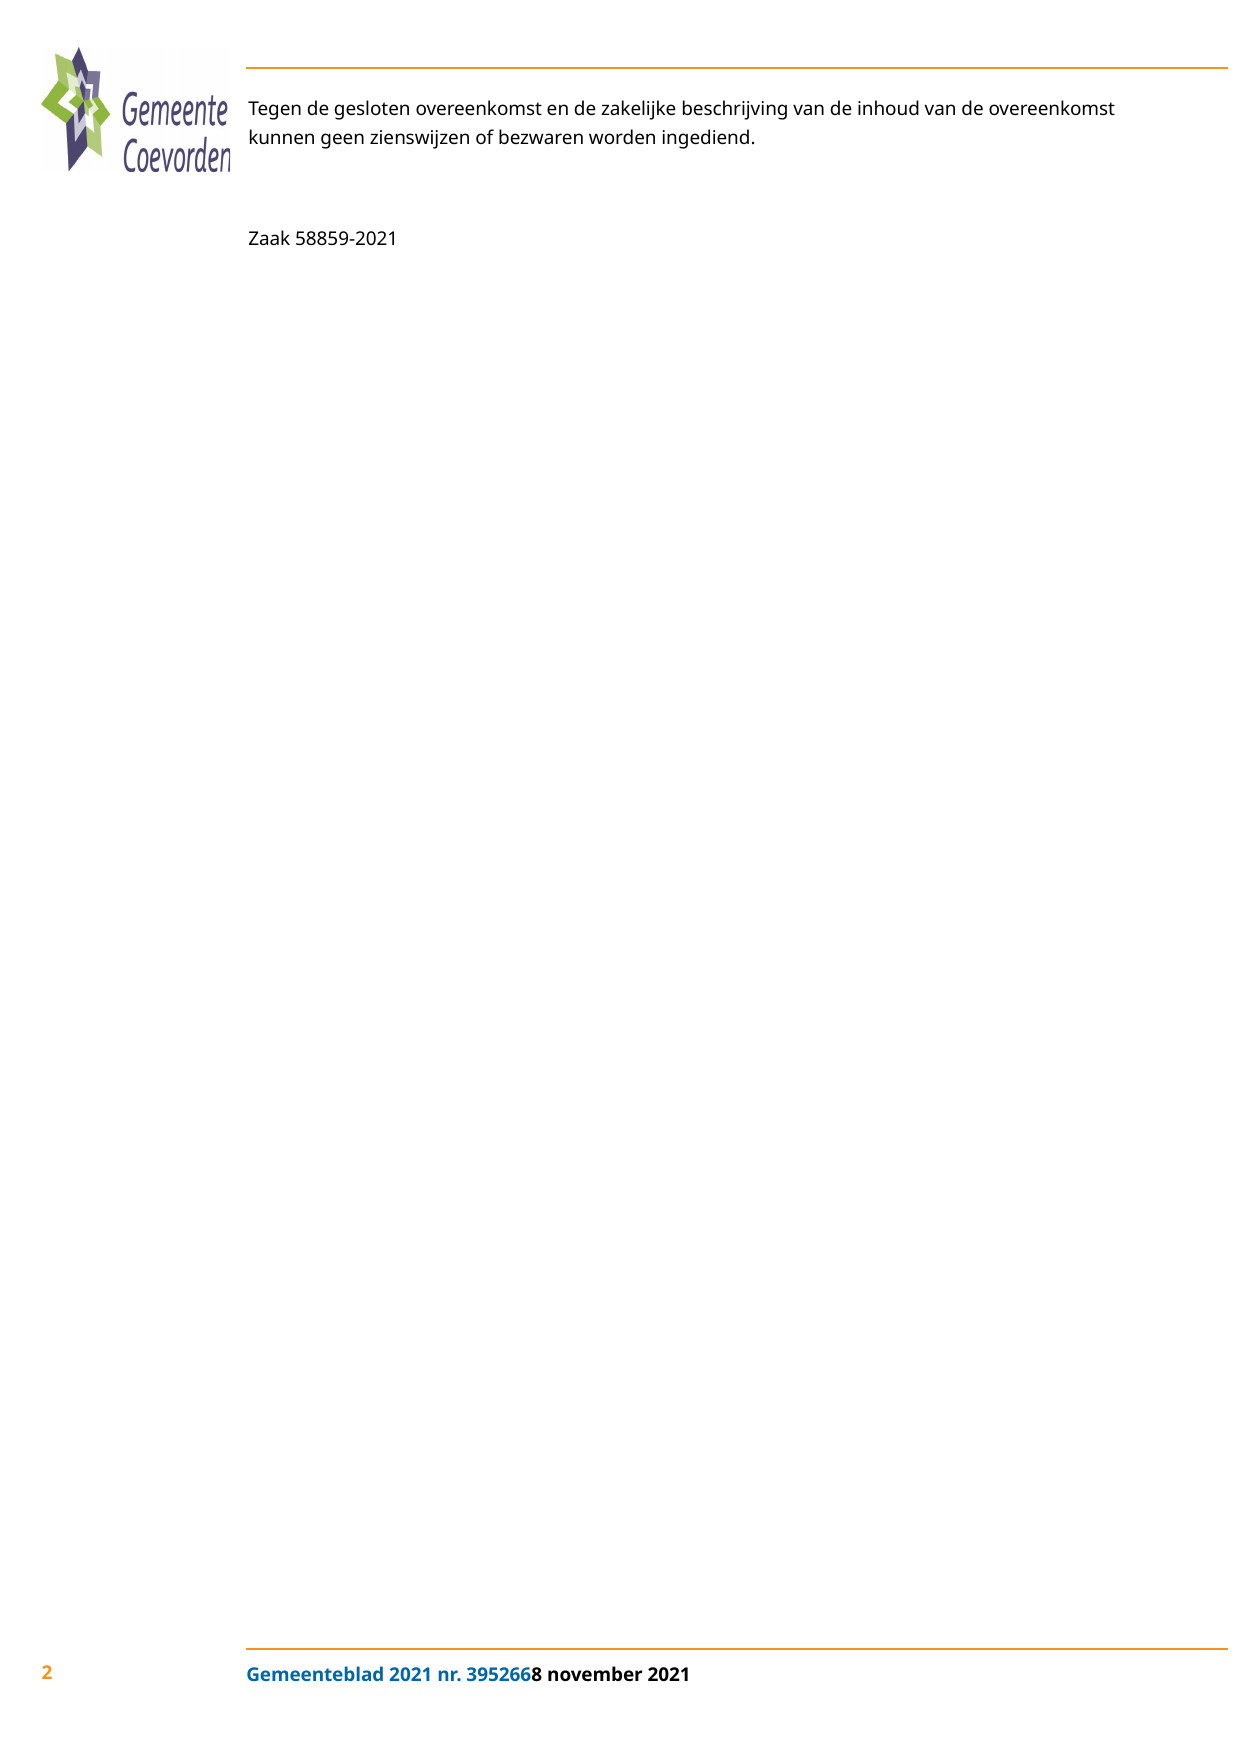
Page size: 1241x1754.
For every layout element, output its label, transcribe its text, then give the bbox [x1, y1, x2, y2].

text Tegen de gesloten overeenkomst en de zakelijke beschrijving van de inhoud van de overeenkomst kunnen geen zienswijzen of bezwaren worden ingediend. [248, 95, 1152, 150]
text Zaak 58859-2021 [248, 225, 1152, 251]
picture [41, 47, 231, 172]
